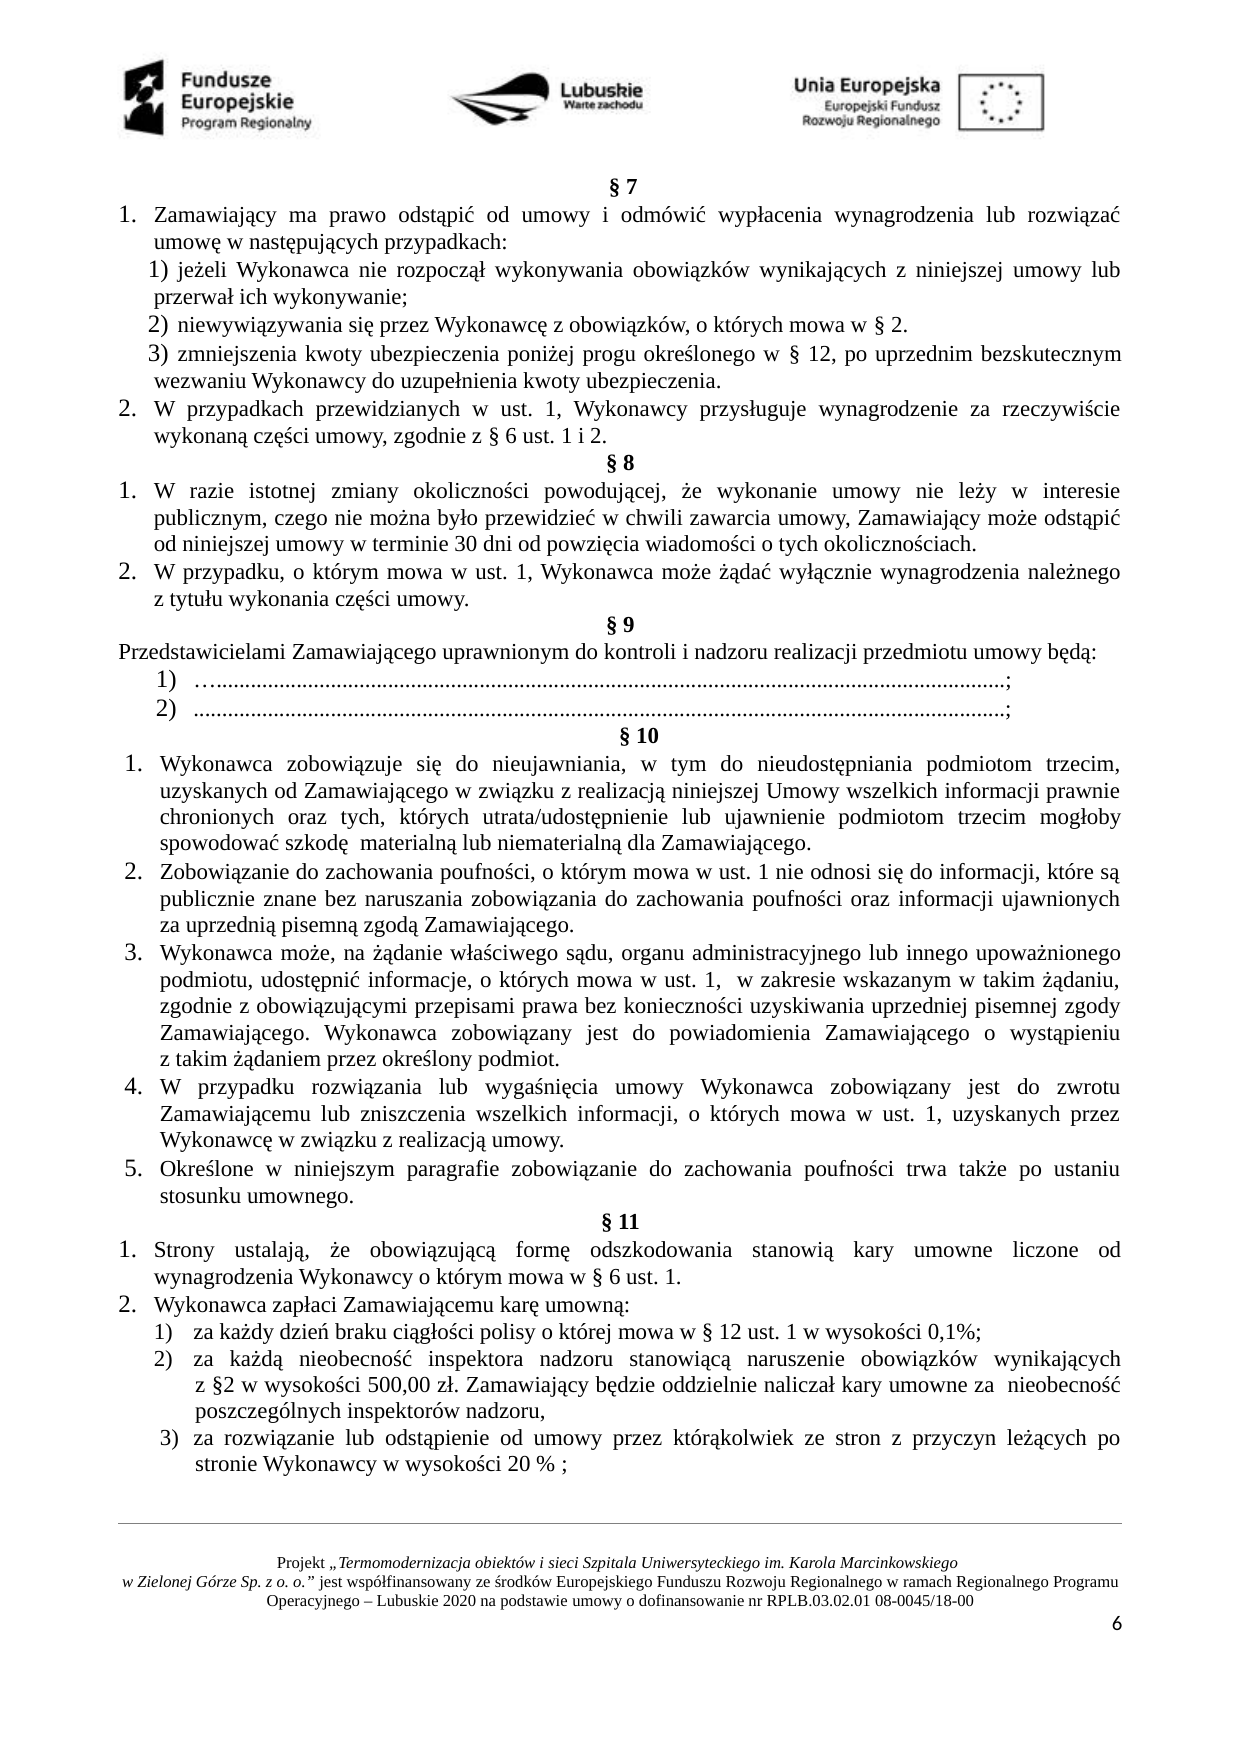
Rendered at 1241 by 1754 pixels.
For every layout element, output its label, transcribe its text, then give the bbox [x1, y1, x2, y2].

picture [105, 40, 1081, 155]
list W przypadku, o którym mowa w ust. 1, Wykonawca może żądać wyłącznie wynagrodzenia należnego z tytułu wykonania części umowy. [118, 556, 1122, 611]
list Wykonawca zapłaci Zamawiającemu karę umowną: [118, 1289, 1122, 1318]
list Strony ustalają, że obowiązującą formę odszkodowania stanowią kary umowne liczone od wynagrodzenia Wykonawcy o którym mowa w § 6 ust. 1. [118, 1234, 1122, 1289]
list Zobowiązanie do zachowania poufności, o którym mowa w ust. 1 nie odnosi się do informacji, które są publicznie znane bez naruszania zobowiązania do zachowania poufności oraz informacji ujawnionych za uprzednią pisemną zgodą Zamawiającego. [124, 856, 1122, 937]
text § 11 [118, 1208, 1122, 1234]
text Przedstawicielami Zamawiającego uprawnionym do kontroli i nadzoru realizacji przedmiotu umowy będą: [118, 638, 1122, 664]
list za rozwiązanie lub odstąpienie od umowy przez którąkolwiek ze stron z przyczyn leżących po stronie Wykonawcy w wysokości 20 % ; [159, 1424, 1122, 1476]
list zmniejszenia kwoty ubezpieczenia poniżej progu określonego w § 12, po uprzednim bezskutecznym wezwaniu Wykonawcy do uzupełnienia kwoty ubezpieczenia. [148, 338, 1122, 393]
list W przypadkach przewidzianych w ust. 1, Wykonawcy przysługuje wynagrodzenie za rzeczywiście wykonaną części umowy, zgodnie z § 6 ust. 1 i 2. [118, 393, 1122, 448]
list niewywiązywania się przez Wykonawcę z obowiązków, o których mowa w § 2. [148, 309, 1122, 338]
text § 8 [118, 448, 1122, 475]
list za każdy dzień braku ciągłości polisy o której mowa w § 12 ust. 1 w wysokości 0,1%; [153, 1318, 1122, 1344]
list za każdą nieobecność inspektora nadzoru stanowiącą naruszenie obowiązków wynikających z §2 w wysokości 500,00 zł. Zamawiający będzie oddzielnie naliczał kary umowne za nieobecność poszczególnych inspektorów nadzoru, [153, 1344, 1122, 1424]
list …..........................................................................................................................................; [156, 664, 1122, 693]
text § 9 [118, 611, 1122, 638]
list Określone w niniejszym paragrafie zobowiązanie do zachowania poufności trwa także po ustaniu stosunku umownego. [124, 1153, 1122, 1208]
list W przypadku rozwiązania lub wygaśnięcia umowy Wykonawca zobowiązany jest do zwrotu Zamawiającemu lub zniszczenia wszelkich informacji, o których mowa w ust. 1, uzyskanych przez Wykonawcę w związku z realizacją umowy. [124, 1071, 1122, 1153]
list Wykonawca zobowiązuje się do nieujawniania, w tym do nieudostępniania podmiotom trzecim, uzyskanych od Zamawiającego w związku z realizacją niniejszej Umowy wszelkich informacji prawnie chronionych oraz tych, których utrata/udostępnienie lub ujawnienie podmiotom trzecim mogłoby spowodować szkodę materialną lub niematerialną dla Zamawiającego. [124, 748, 1122, 856]
list Zamawiający ma prawo odstąpić od umowy i odmówić wypłacenia wynagrodzenia lub rozwiązać umowę w następujących przypadkach: [118, 199, 1122, 254]
list jeżeli Wykonawca nie rozpoczął wykonywania obowiązków wynikających z niniejszej umowy lub przerwał ich wykonywanie; [148, 254, 1122, 309]
text § 10 [156, 722, 1122, 748]
text § 7 [118, 173, 1122, 199]
list W razie istotnej zmiany okoliczności powodującej, że wykonanie umowy nie leży w interesie publicznym, czego nie można było przewidzieć w chwili zawarcia umowy, Zamawiający może odstąpić od niniejszej umowy w terminie 30 dni od powzięcia wiadomości o tych okolicznościach. [118, 475, 1122, 556]
list ..............................................................................................................................................; [156, 693, 1122, 722]
list Wykonawca może, na żądanie właściwego sądu, organu administracyjnego lub innego upoważnionego podmiotu, udostępnić informacje, o których mowa w ust. 1, w zakresie wskazanym w takim żądaniu, zgodnie z obowiązującymi przepisami prawa bez konieczności uzyskiwania uprzedniej pisemnej zgody Zamawiającego. Wykonawca zobowiązany jest do powiadomienia Zamawiającego o wystąpieniu z takim żądaniem przez określony podmiot. [124, 937, 1122, 1071]
